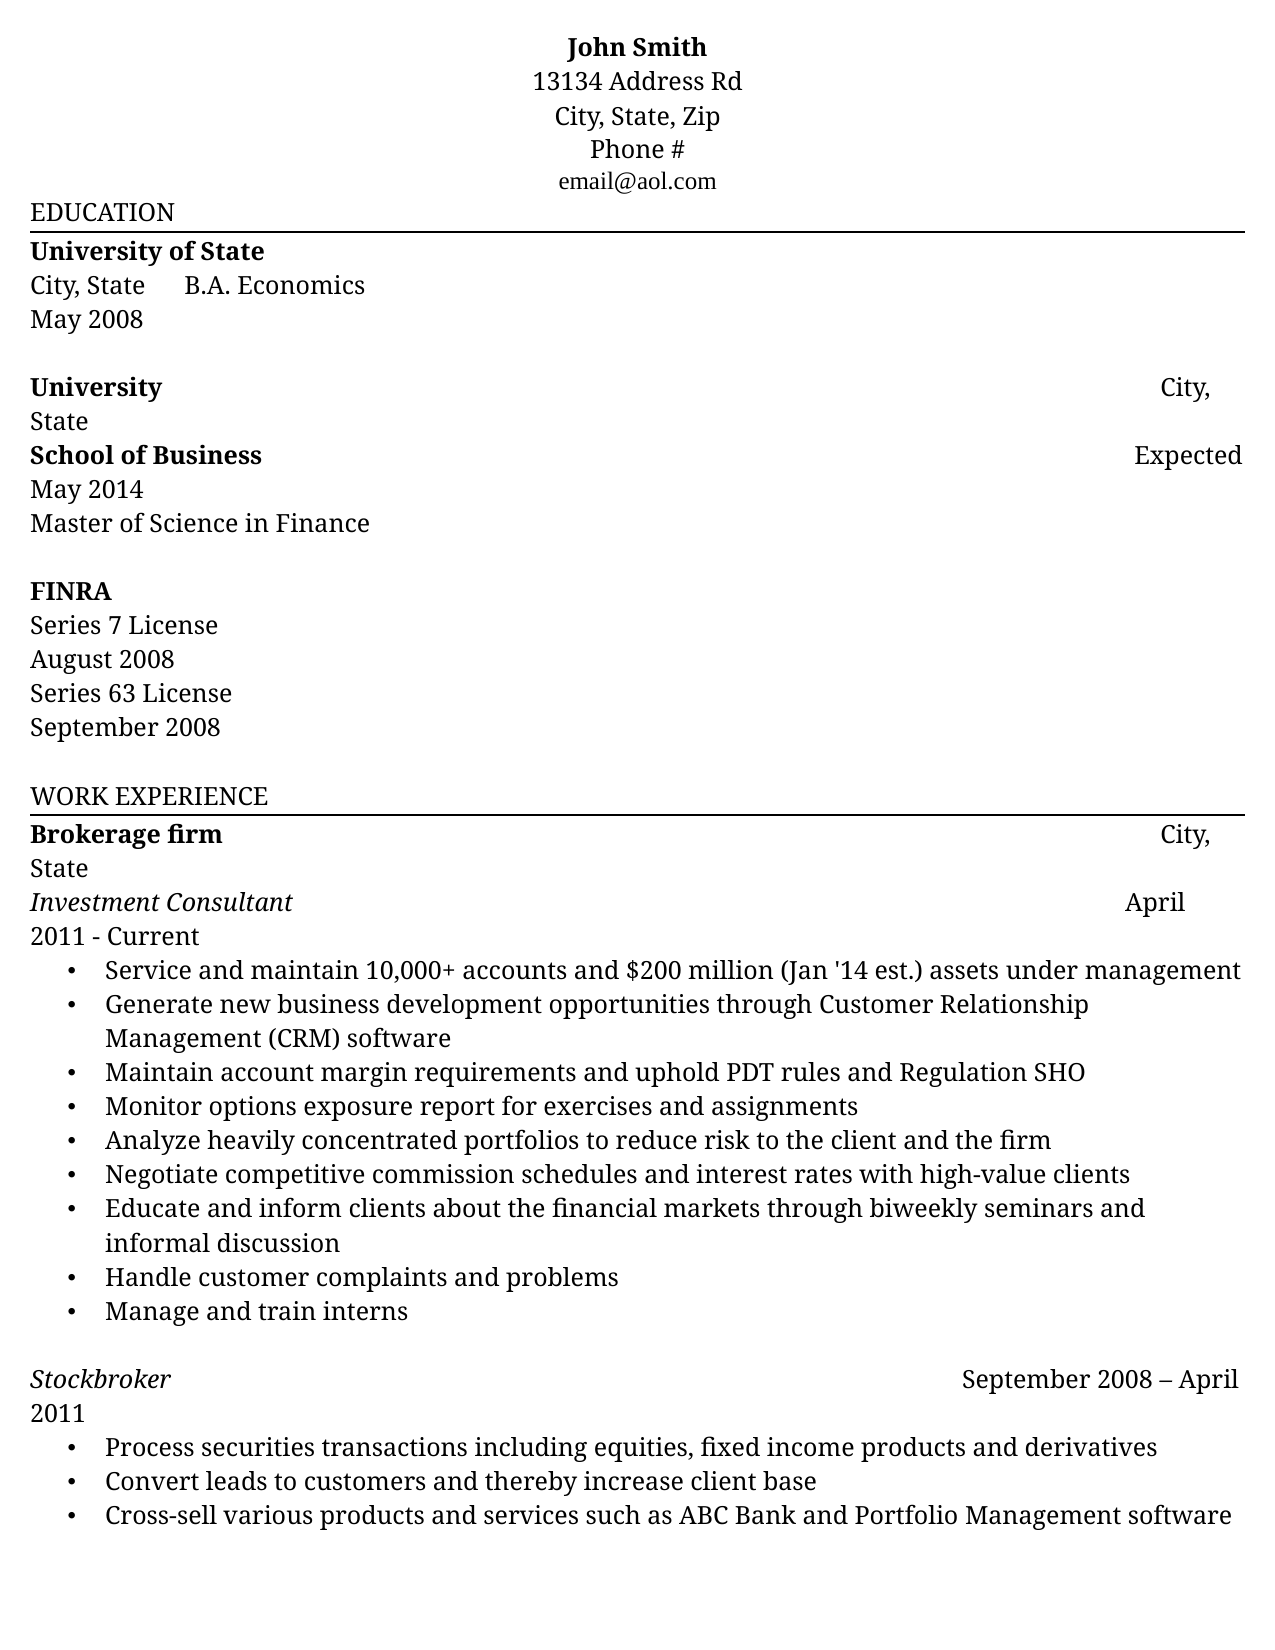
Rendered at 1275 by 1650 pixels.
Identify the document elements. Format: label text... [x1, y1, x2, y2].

text Stockbroker September 2008 – April 2011 [30, 1361, 1245, 1429]
text WORK EXPERIENCE [30, 778, 1245, 814]
text EDUCATION [30, 195, 1245, 231]
list Process securities transactions including equities, fixed income products and derivatives [67, 1429, 1245, 1464]
text email@aol.com [30, 166, 1245, 195]
text Master of Science in Finance [30, 506, 1245, 540]
list Educate and inform clients about the financial markets through biweekly seminars and informal discussion [67, 1191, 1245, 1259]
text FINRA [30, 574, 1245, 608]
list Handle customer complaints and problems [67, 1259, 1245, 1293]
text University City, State [30, 369, 1245, 438]
list Analyze heavily concentrated portfolios to reduce risk to the client and the firm [67, 1123, 1245, 1157]
list Service and maintain 10,000+ accounts and $200 million (Jan '14 est.) assets under management [67, 953, 1245, 987]
text Investment Consultant April 2011 - Current [30, 884, 1245, 953]
list Monitor options exposure report for exercises and assignments [67, 1089, 1245, 1123]
text School of Business Expected May 2014 [30, 438, 1245, 506]
list Manage and train interns [67, 1293, 1245, 1327]
text University of State City, State B.A. Economics May 2008 [30, 233, 1245, 335]
text John Smith [30, 30, 1245, 64]
text Phone # [30, 132, 1245, 166]
text Series 63 License September 2008 [30, 676, 1245, 744]
text Series 7 License August 2008 [30, 608, 1245, 676]
list Cross-sell various products and services such as ABC Bank and Portfolio Management software [67, 1498, 1245, 1532]
text Brokerage firm City, State [30, 816, 1245, 884]
list Negotiate competitive commission schedules and interest rates with high-value clients [67, 1157, 1245, 1191]
list Generate new business development opportunities through Customer Relationship Management (CRM) software [67, 987, 1245, 1055]
list Convert leads to customers and thereby increase client base [67, 1464, 1245, 1498]
text 13134 Address Rd [30, 64, 1245, 98]
list Maintain account margin requirements and uphold PDT rules and Regulation SHO [67, 1055, 1245, 1089]
text City, State, Zip [30, 98, 1245, 132]
